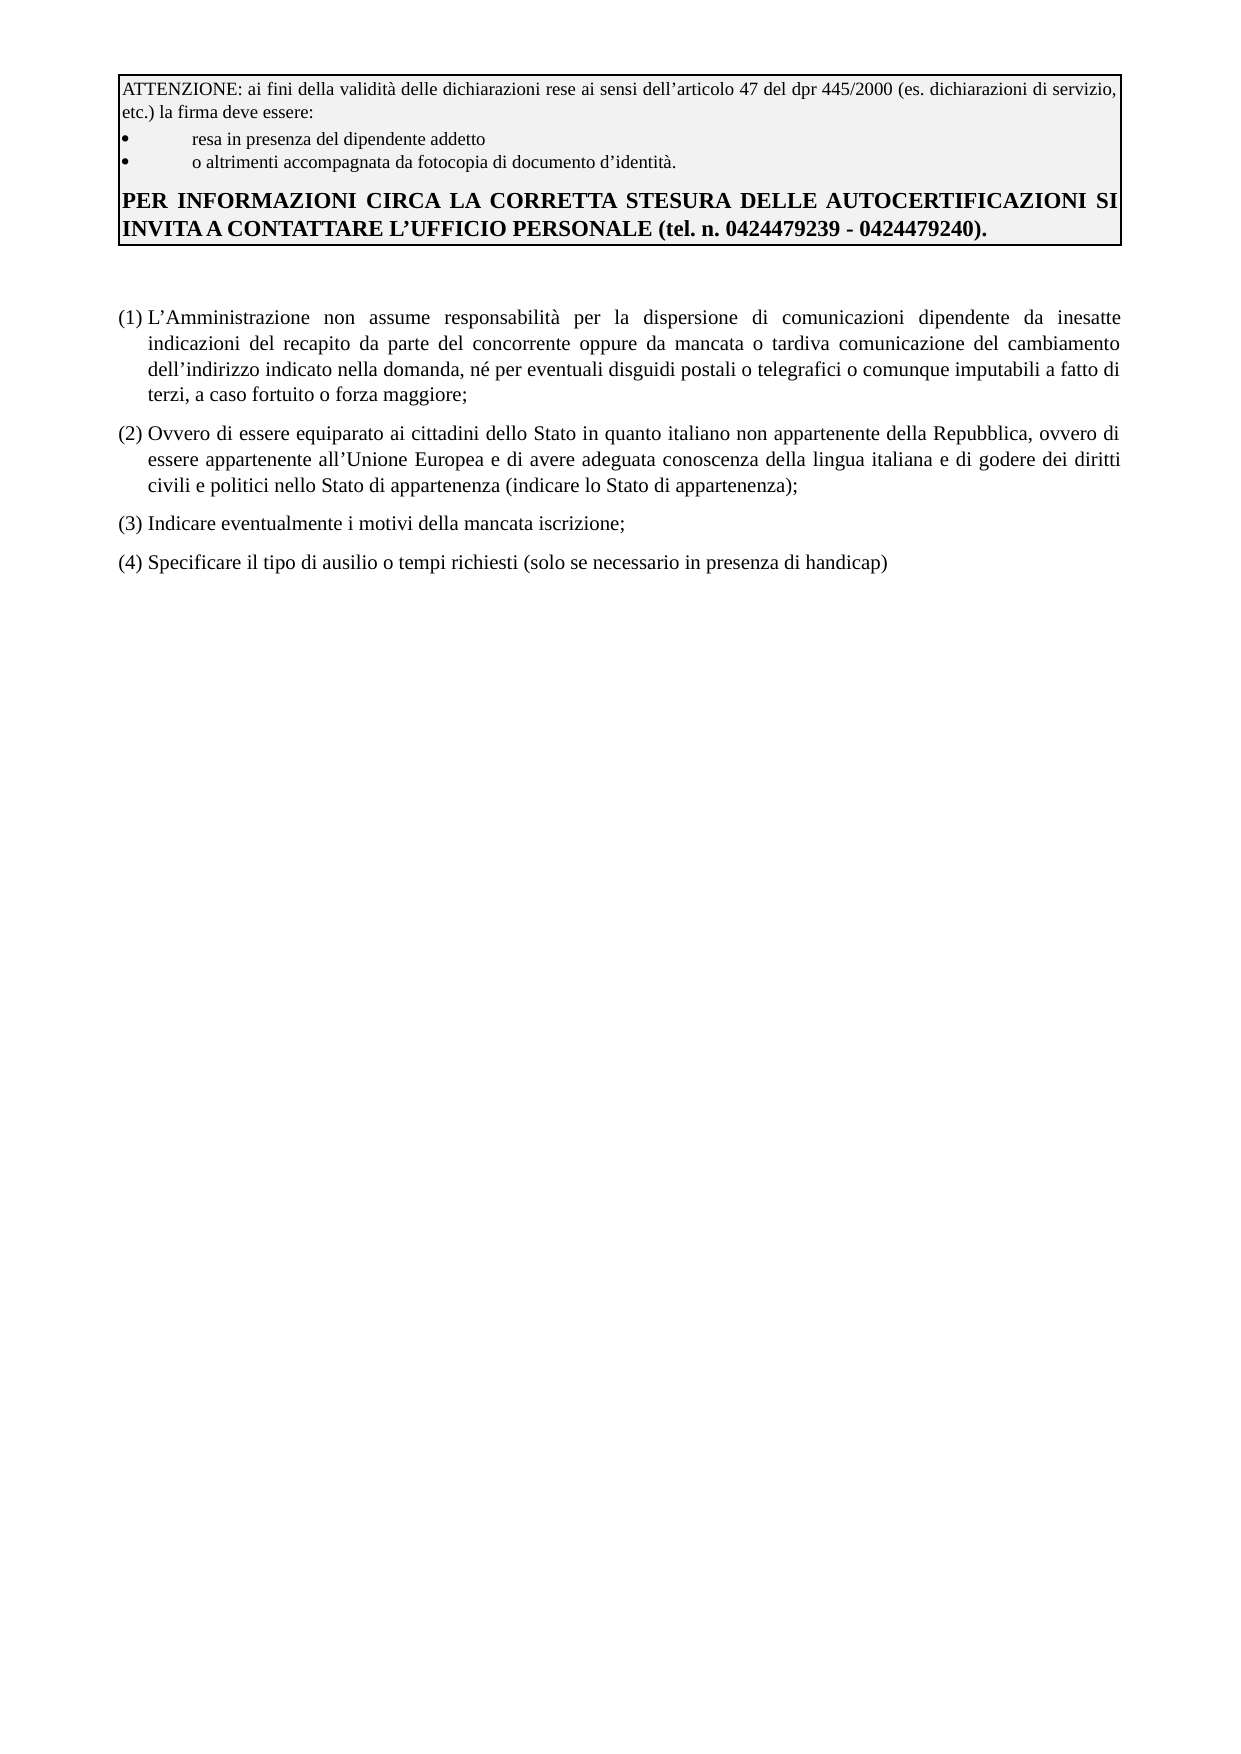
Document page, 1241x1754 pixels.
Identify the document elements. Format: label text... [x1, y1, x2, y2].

list Specificare il tipo di ausilio o tempi richiesti (solo se necessario in presenza di handicap) [118, 549, 1122, 574]
text PER INFORMAZIONI CIRCA LA CORRETTA STESURA DELLE AUTOCERTIFICAZIONI SI INVITA A CONTATTARE L’UFFICIO PERSONALE (tel. n. 0424479239 - 0424479240). [120, 183, 1120, 244]
list Ovvero di essere equiparato ai cittadini dello Stato in quanto italiano non appartenente della Repubblica, ovvero di essere appartenente all’Unione Europea e di avere adeguata conoscenza della lingua italiana e di godere dei diritti civili e politici nello Stato di appartenenza (indicare lo Stato di appartenenza); [118, 421, 1122, 497]
list o altrimenti accompagnata da fotocopia di documento d’identità. [120, 148, 1120, 173]
text ATTENZIONE: ai fini della validità delle dichiarazioni rese ai sensi dell’articolo 47 del dpr 445/2000 (es. dichiarazioni di servizio, etc.) la firma deve essere: [120, 76, 1120, 122]
list L’Amministrazione non assume responsabilità per la dispersione di comunicazioni dipendente da inesatte indicazioni del recapito da parte del concorrente oppure da mancata o tardiva comunicazione del cambiamento dell’indirizzo indicato nella domanda, né per eventuali disguidi postali o telegrafici o comunque imputabili a fatto di terzi, a caso fortuito o forza maggiore; [118, 304, 1122, 406]
list Indicare eventualmente i motivi della mancata iscrizione; [118, 511, 1122, 535]
list resa in presenza del dipendente addetto [120, 124, 1120, 148]
